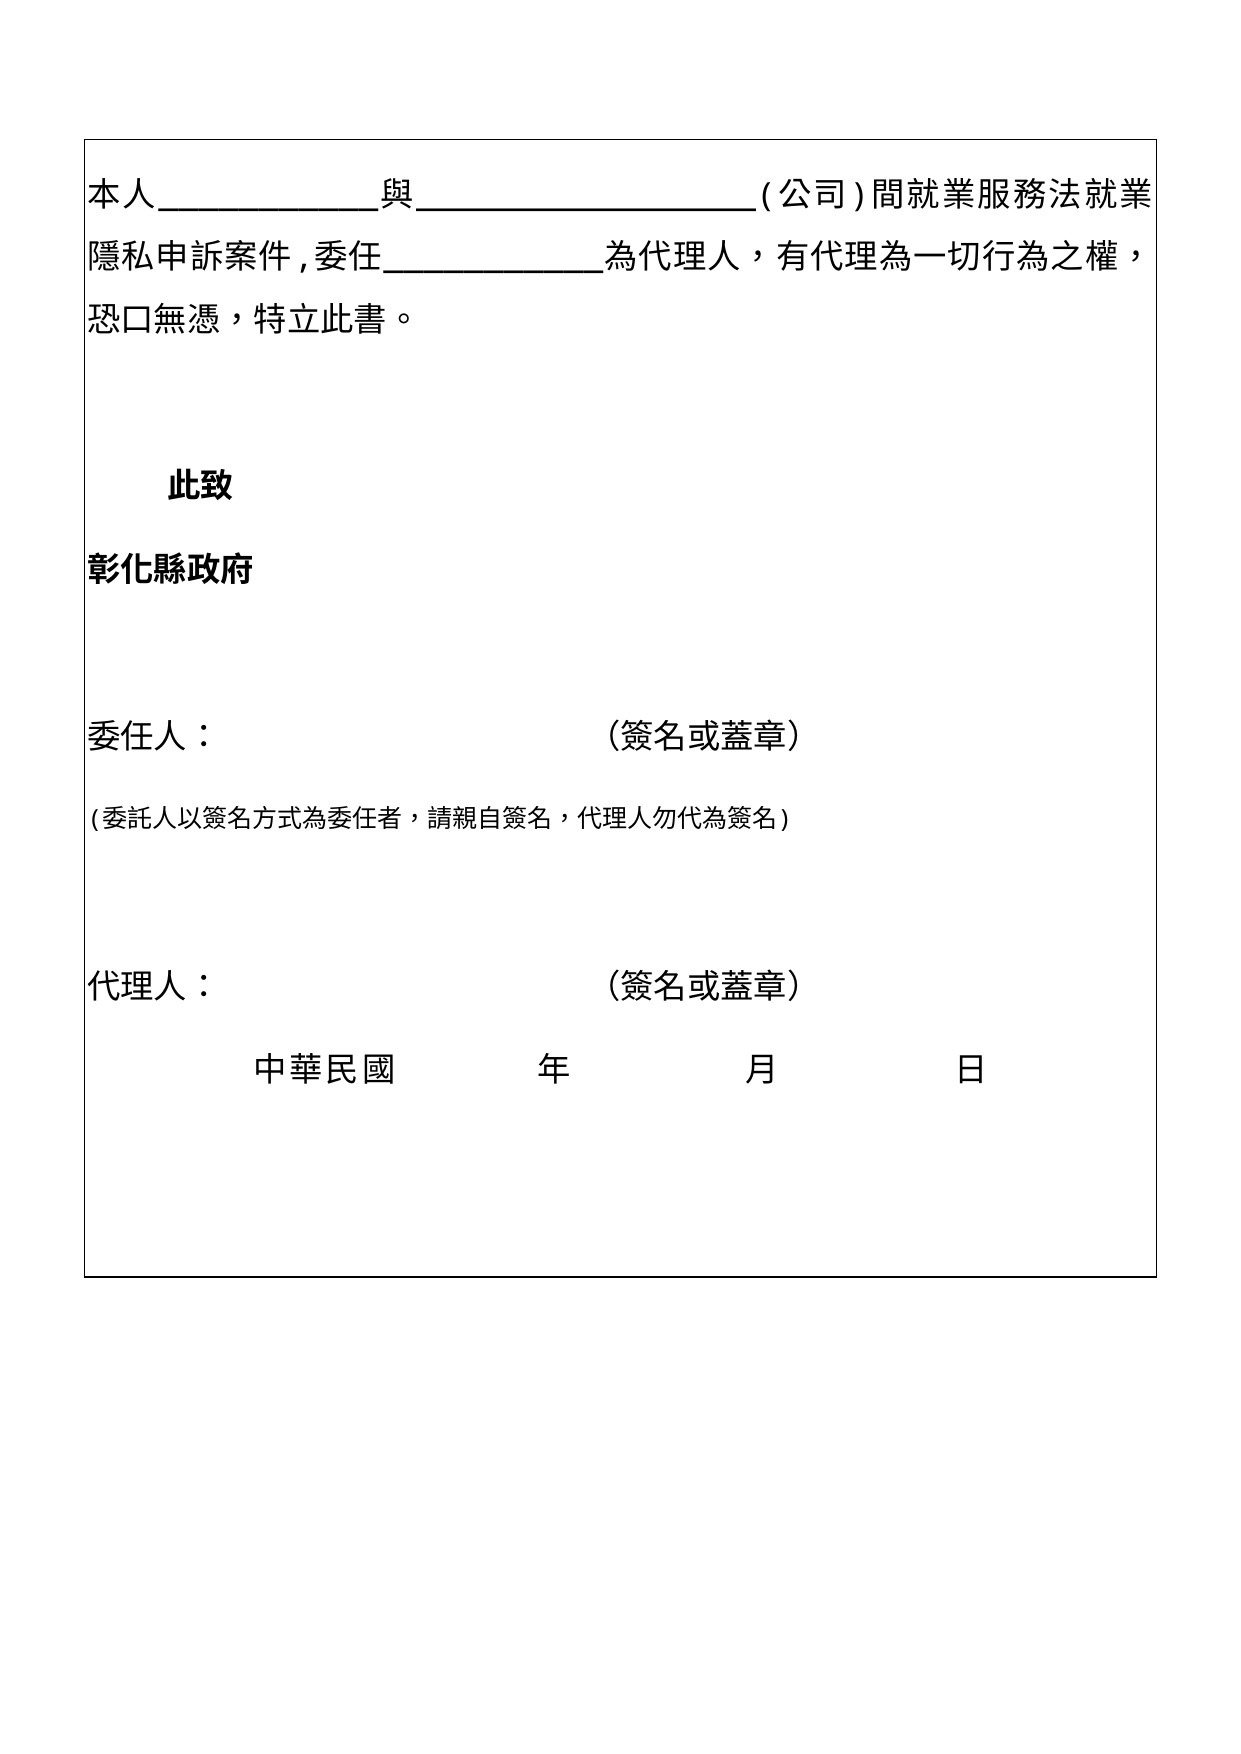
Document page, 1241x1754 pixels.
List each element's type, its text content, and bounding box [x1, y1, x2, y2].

table_cell 本人___________與_________________(公司)間就業服務法就業隱私申訴案件,委任___________為代理人，有代理為一切行為之權，恐口無憑，特立此書。 此致 彰化縣政府 委任人： （簽名或蓋章） (委託人以簽名方式為委任者，請親自簽名，代理人勿代為簽名) 代理人： （簽名或蓋章） 中華民國 年 月 日 [85, 140, 1156, 1276]
